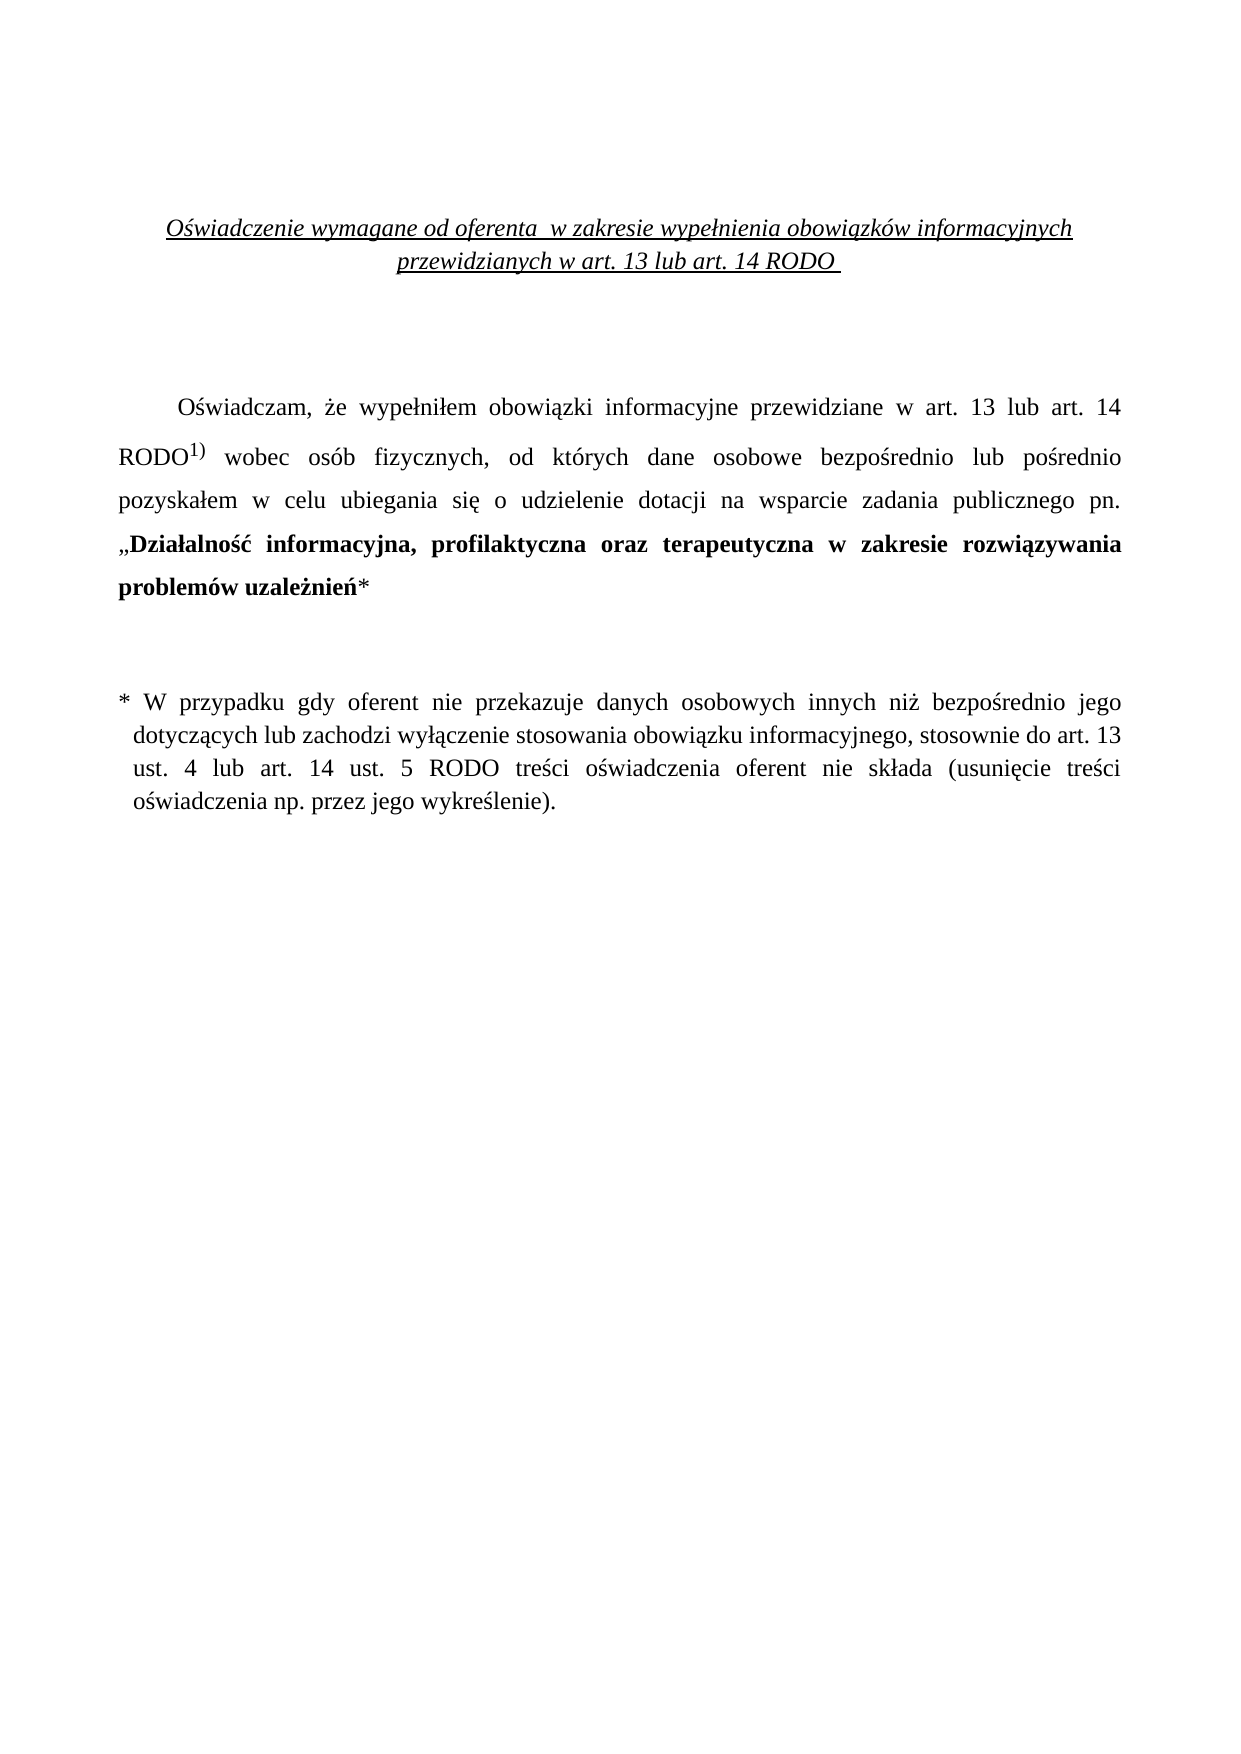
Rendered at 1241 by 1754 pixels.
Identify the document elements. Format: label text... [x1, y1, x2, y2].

text Oświadczenie wymagane od oferenta w zakresie wypełnienia obowiązków informacyjnych przewidzianych w art. 13 lub art. 14 RODO [118, 213, 1122, 275]
text * W przypadku gdy oferent nie przekazuje danych osobowych innych niż bezpośrednio jego dotyczących lub zachodzi wyłączenie stosowania obowiązku informacyjnego, stosownie do art. 13 ust. 4 lub art. 14 ust. 5 RODO treści oświadczenia oferent nie składa (usunięcie treści oświadczenia np. przez jego wykreślenie). [118, 687, 1122, 815]
text Oświadczam, że wypełniłem obowiązki informacyjne przewidziane w art. 13 lub art. 14 RODO1) wobec osób fizycznych, od których dane osobowe bezpośrednio lub pośrednio pozyskałem w celu ubiegania się o udzielenie dotacji na wsparcie zadania publicznego pn. „Działalność informacyjna, profilaktyczna oraz terapeutyczna w zakresie rozwiązywania problemów uzależnień* [118, 392, 1122, 601]
